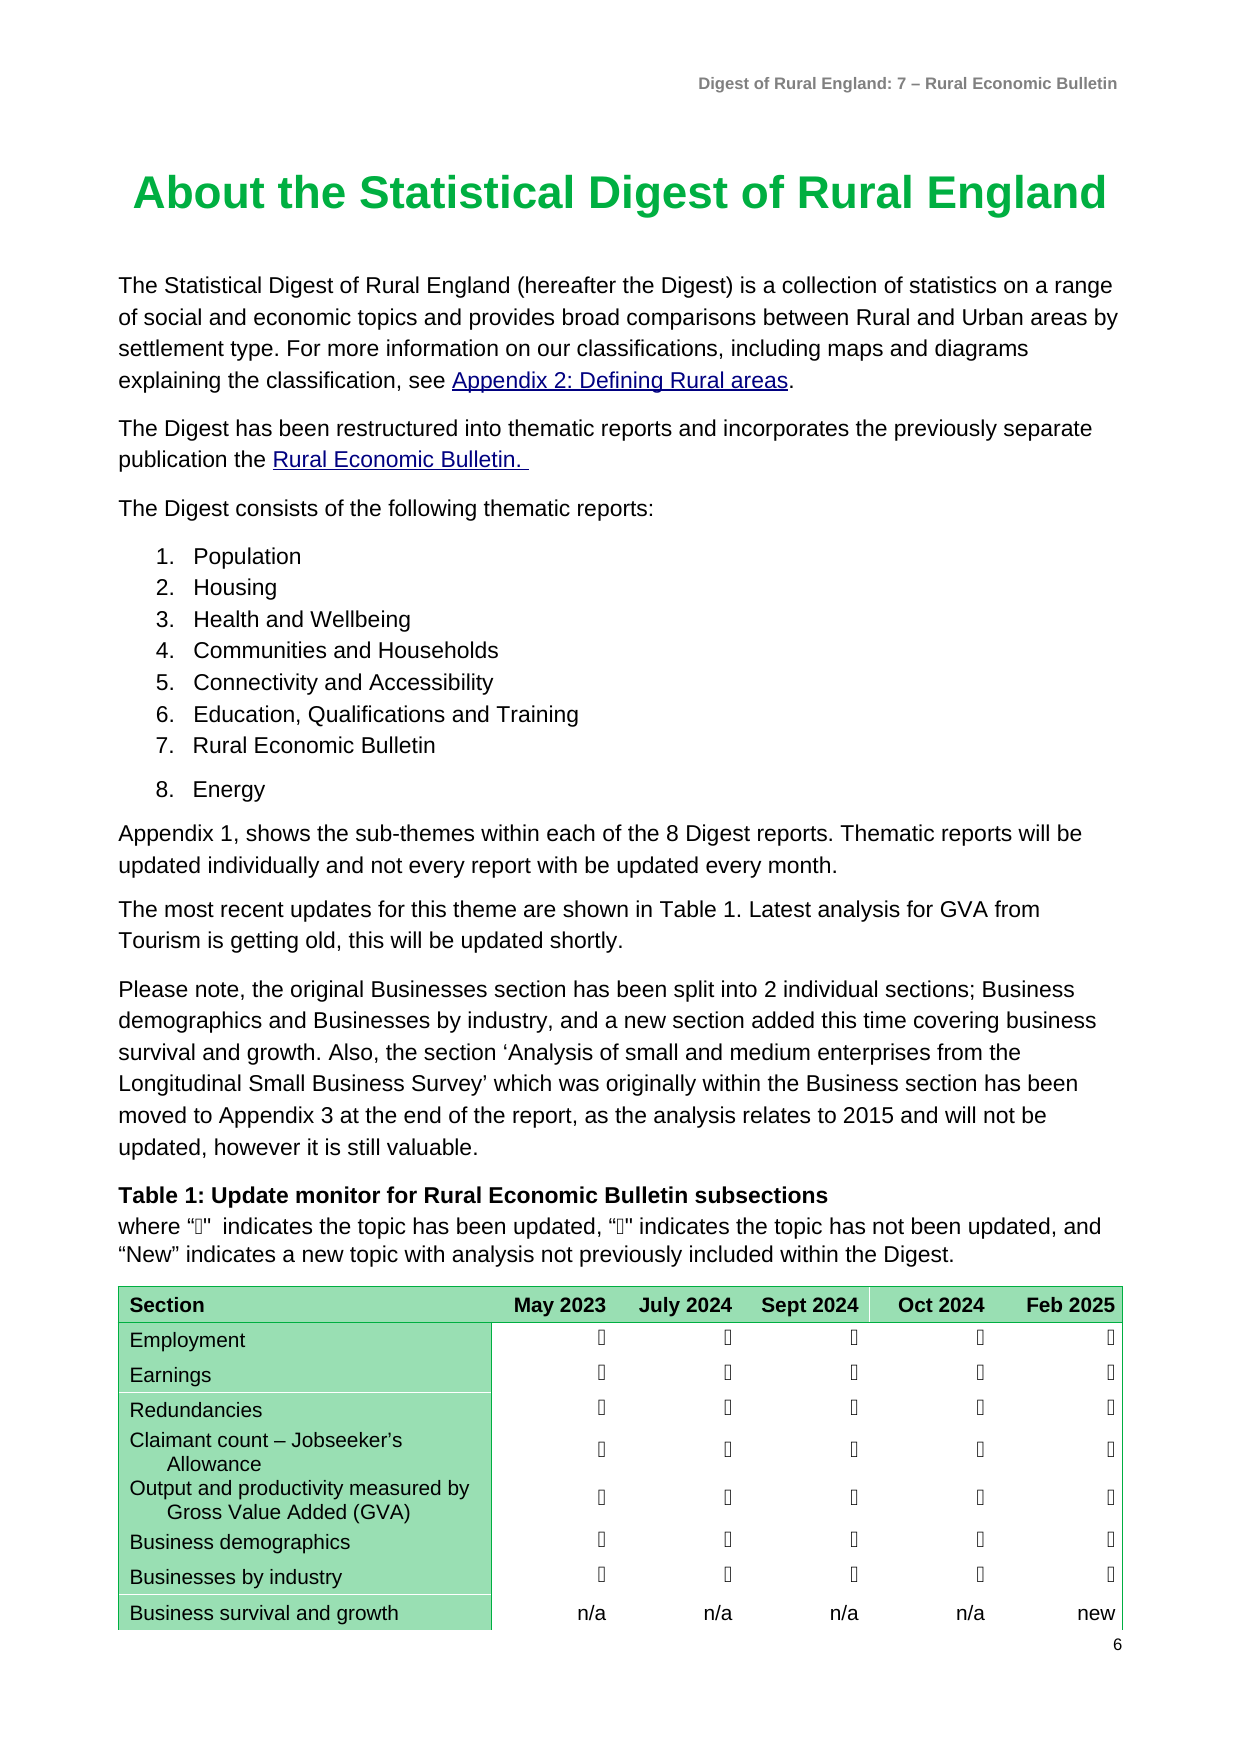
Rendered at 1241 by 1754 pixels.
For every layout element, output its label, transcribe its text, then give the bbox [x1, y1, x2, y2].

table_cell n/a [492, 1595, 617, 1630]
table_cell a [870, 1393, 996, 1428]
table_cell r [492, 1559, 617, 1594]
table_cell r [743, 1323, 869, 1357]
table_cell r [617, 1428, 743, 1476]
table_cell r [870, 1357, 996, 1392]
table_header May 2023 [491, 1287, 617, 1322]
table_cell Claimant count – Jobseeker’s Allowance [119, 1428, 491, 1476]
table_cell r [870, 1524, 996, 1559]
table_cell r [617, 1357, 743, 1392]
table_cell r [492, 1524, 617, 1559]
table_cell a [492, 1428, 617, 1476]
table_cell r [743, 1476, 869, 1524]
table_cell a [743, 1559, 869, 1594]
list Connectivity and Accessibility [156, 669, 1122, 695]
list Education, Qualifications and Training [156, 701, 1122, 727]
table_header Oct 2024 [870, 1287, 996, 1322]
table_cell r [617, 1393, 743, 1428]
table_cell a [492, 1323, 617, 1357]
table_cell r [617, 1524, 743, 1559]
text The Statistical Digest of Rural England (hereafter the Digest) is a collection of statistics on a range of social and economic topics and provides broad comparisons between Rural and Urban areas by settlement type. For more information on our classifications, including maps and diagrams explaining the classification, see Appendix 2: Defining Rural areas. [118, 272, 1122, 393]
table_cell Business survival and growth [119, 1595, 491, 1630]
table_cell  [996, 1476, 1122, 1524]
table_cell a [870, 1428, 996, 1476]
table_cell  [996, 1559, 1122, 1594]
table_cell  [996, 1357, 1122, 1392]
table_cell r [492, 1476, 617, 1524]
table_cell Earnings [119, 1357, 491, 1392]
table_cell r [743, 1428, 869, 1476]
table_cell r [617, 1559, 743, 1594]
table_cell Businesses by industry [119, 1559, 491, 1594]
table_cell  [996, 1393, 1122, 1428]
text Please note, the original Businesses section has been split into 2 individual sections; Business demographics and Businesses by industry, and a new section added this time covering business survival and growth. Also, the section ‘Analysis of small and medium enterprises from the Longitudinal Small Business Survey’ which was originally within the Business section has been moved to Appendix 3 at the end of the report, as the analysis relates to 2015 and will not be updated, however it is still valuable. [118, 976, 1122, 1160]
text Table 1: Update monitor for Rural Economic Bulletin subsections [118, 1182, 1122, 1208]
list Communities and Households [156, 637, 1122, 664]
table_cell a [617, 1476, 743, 1524]
text where “a" indicates the topic has been updated, “r" indicates the topic has not been updated, and “New” indicates a new topic with analysis not previously included within the Digest. [118, 1213, 1122, 1268]
table_cell  [996, 1323, 1122, 1357]
table_cell a [492, 1393, 617, 1428]
list Housing [156, 574, 1122, 601]
list Rural Economic Bulletin [155, 732, 1122, 758]
list Population [156, 543, 1122, 569]
table_cell Output and productivity measured by Gross Value Added (GVA) [119, 1476, 491, 1524]
table_cell r [743, 1393, 869, 1428]
table_cell a [870, 1323, 996, 1357]
text Appendix 1, shows the sub-themes within each of the 8 Digest reports. Thematic reports will be updated individually and not every report with be updated every month. [118, 820, 1122, 878]
table_header Sept 2024 [743, 1287, 869, 1322]
table_cell new [996, 1595, 1122, 1630]
text The Digest has been restructured into thematic reports and incorporates the previously separate publication the Rural Economic Bulletin. [118, 415, 1122, 473]
list Health and Wellbeing [156, 606, 1122, 632]
text The Digest consists of the following thematic reports: [118, 494, 1122, 521]
table_header Section [119, 1287, 491, 1322]
table_header Feb 2025 [996, 1287, 1122, 1322]
table_cell n/a [870, 1595, 996, 1630]
table_cell a [743, 1524, 869, 1559]
table_cell Employment [119, 1323, 491, 1357]
table_cell  [996, 1524, 1122, 1559]
list Energy [155, 776, 1122, 803]
table_header July 2024 [617, 1287, 743, 1322]
table_cell a [492, 1357, 617, 1392]
table_cell Business demographics [119, 1524, 491, 1559]
table_cell r [743, 1357, 869, 1392]
table_cell r [870, 1559, 996, 1594]
table_cell r [617, 1323, 743, 1357]
text The most recent updates for this theme are shown in Table 1. Latest analysis for GVA from Tourism is getting old, this will be updated shortly. [118, 896, 1122, 954]
subtitle About the Statistical Digest of Rural England [118, 166, 1122, 218]
table_cell r [870, 1476, 996, 1524]
table_cell  [996, 1428, 1122, 1476]
table_cell n/a [617, 1595, 743, 1630]
table_cell Redundancies [119, 1393, 491, 1428]
table_cell n/a [743, 1595, 869, 1630]
